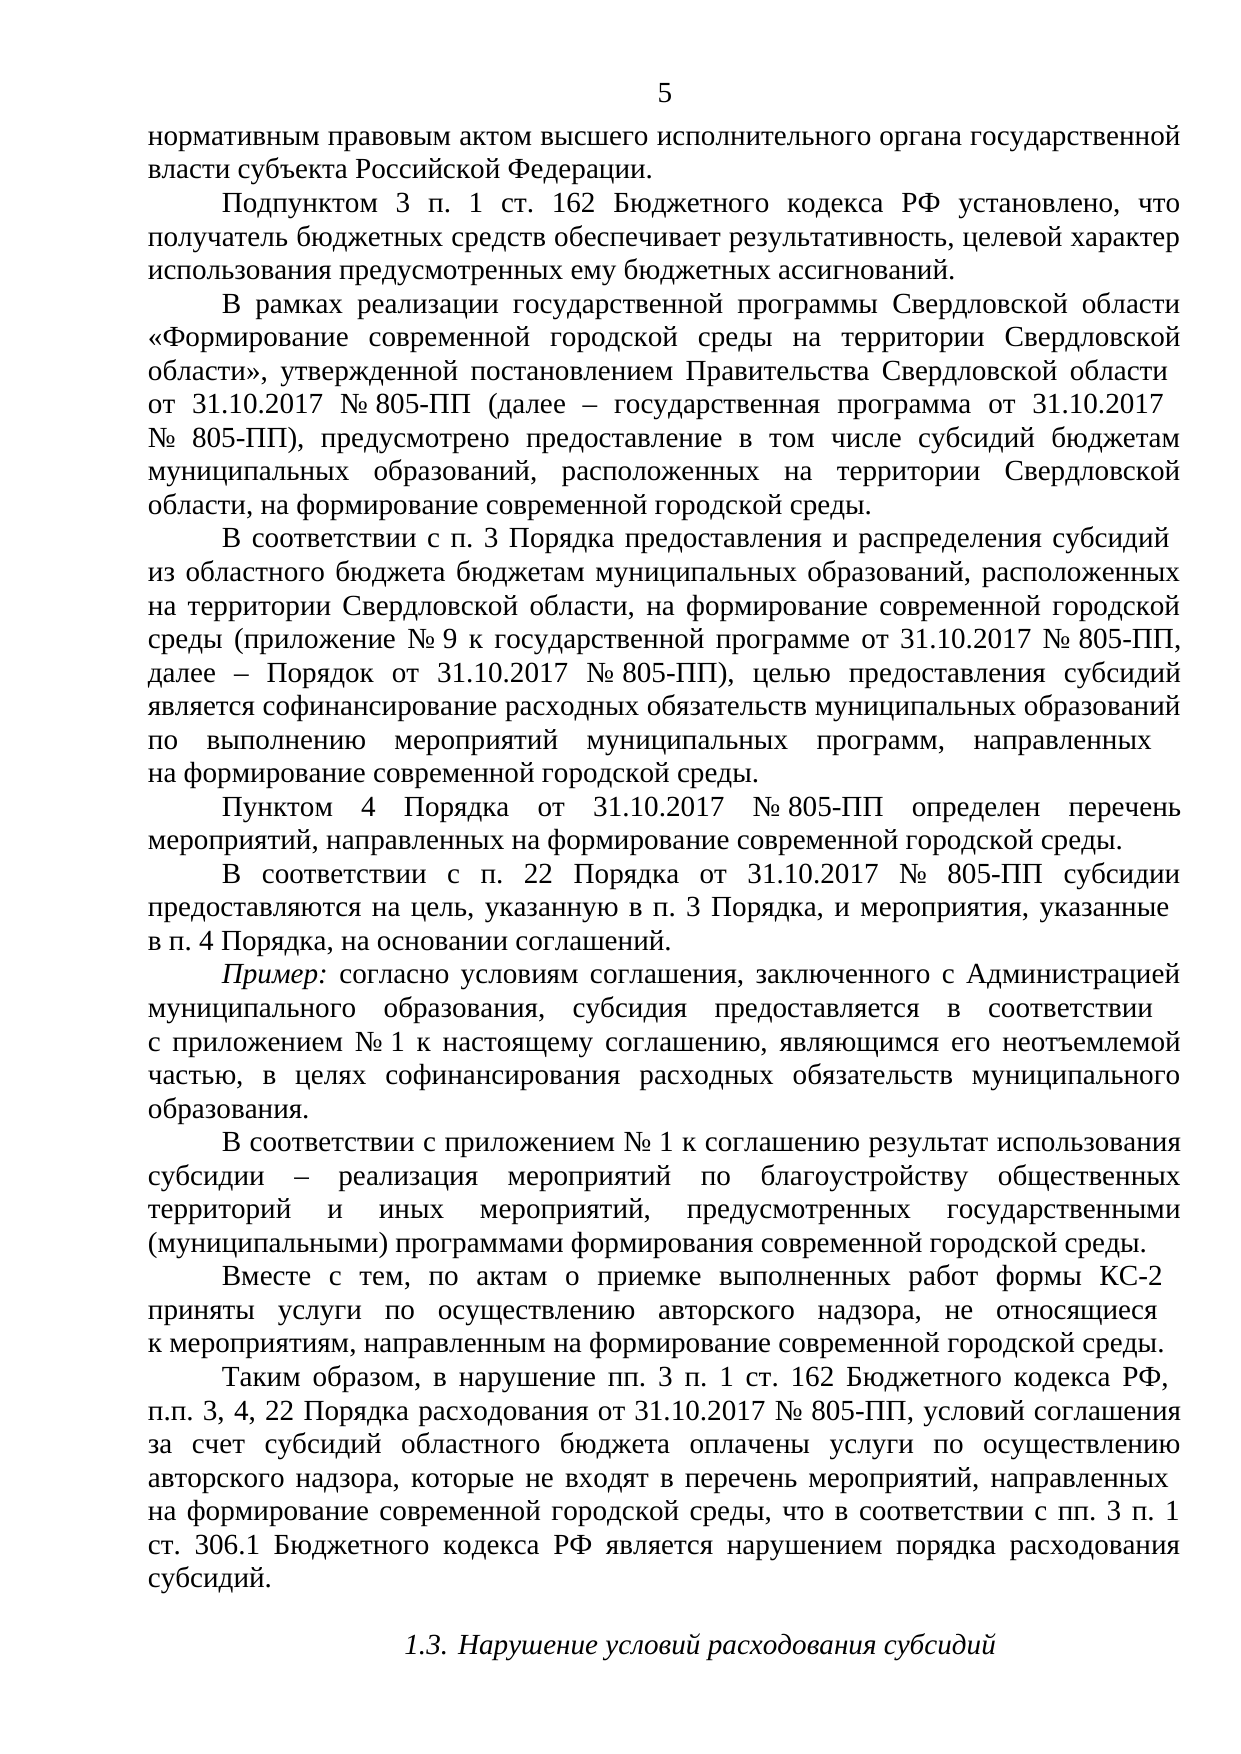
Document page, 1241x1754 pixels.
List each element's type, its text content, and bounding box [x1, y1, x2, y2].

text 1.3. Нарушение условий расходования субсидий [148, 1627, 1181, 1661]
text В соответствии с п. 22 Порядка от 31.10.2017 № 805-ПП субсидии предоставляются на цель, указанную в п. 3 Порядка, и мероприятия, указанные в п. 4 Порядка, на основании соглашений. [148, 856, 1181, 957]
text Таким образом, в нарушение пп. 3 п. 1 ст. 162 Бюджетного кодекса РФ, п.п. 3, 4, 22 Порядка расходования от 31.10.2017 № 805-ПП, условий соглашения за счет субсидий областного бюджета оплачены услуги по осуществлению авторского надзора, которые не входят в перечень мероприятий, направленных на формирование современной городской среды, что в соответствии с пп. 3 п. 1 ст. 306.1 Бюджетного кодекса РФ является нарушением порядка расходования субсидий. [148, 1359, 1181, 1594]
text В соответствии с приложением № 1 к соглашению результат использования субсидии – реализация мероприятий по благоустройству общественных территорий и иных мероприятий, предусмотренных государственными (муниципальными) программами формирования современной городской среды. [148, 1124, 1181, 1258]
text В соответствии с п. 3 Порядка предоставления и распределения субсидий из областного бюджета бюджетам муниципальных образований, расположенных на территории Свердловской области, на формирование современной городской среды (приложение № 9 к государственной программе от 31.10.2017 № 805-ПП, далее – Порядок от 31.10.2017 № 805-ПП), целью предоставления субсидий является софинансирование расходных обязательств муниципальных образований по выполнению мероприятий муниципальных программ, направленных на формирование современной городской среды. [148, 521, 1181, 789]
text нормативным правовым актом высшего исполнительного органа государственной власти субъекта Российской Федерации. [148, 118, 1181, 185]
text Подпунктом 3 п. 1 ст. 162 Бюджетного кодекса РФ установлено, что получатель бюджетных средств обеспечивает результативность, целевой характер использования предусмотренных ему бюджетных ассигнований. [148, 185, 1181, 286]
text В рамках реализации государственной программы Свердловской области «Формирование современной городской среды на территории Свердловской области», утвержденной постановлением Правительства Свердловской области от 31.10.2017 № 805-ПП (далее – государственная программа от 31.10.2017 № 805-ПП), предусмотрено предоставление в том числе субсидий бюджетам муниципальных образований, расположенных на территории Свердловской области, на формирование современной городской среды. [148, 286, 1181, 521]
text Пунктом 4 Порядка от 31.10.2017 № 805-ПП определен перечень мероприятий, направленных на формирование современной городской среды. [148, 789, 1181, 856]
text Вместе с тем, по актам о приемке выполненных работ формы КС-2 приняты услуги по осуществлению авторского надзора, не относящиеся к мероприятиям, направленным на формирование современной городской среды. [148, 1258, 1181, 1359]
text Пример: согласно условиям соглашения, заключенного с Администрацией муниципального образования, субсидия предоставляется в соответствии с приложением № 1 к настоящему соглашению, являющимся его неотъемлемой частью, в целях софинансирования расходных обязательств муниципального образования. [148, 957, 1181, 1124]
